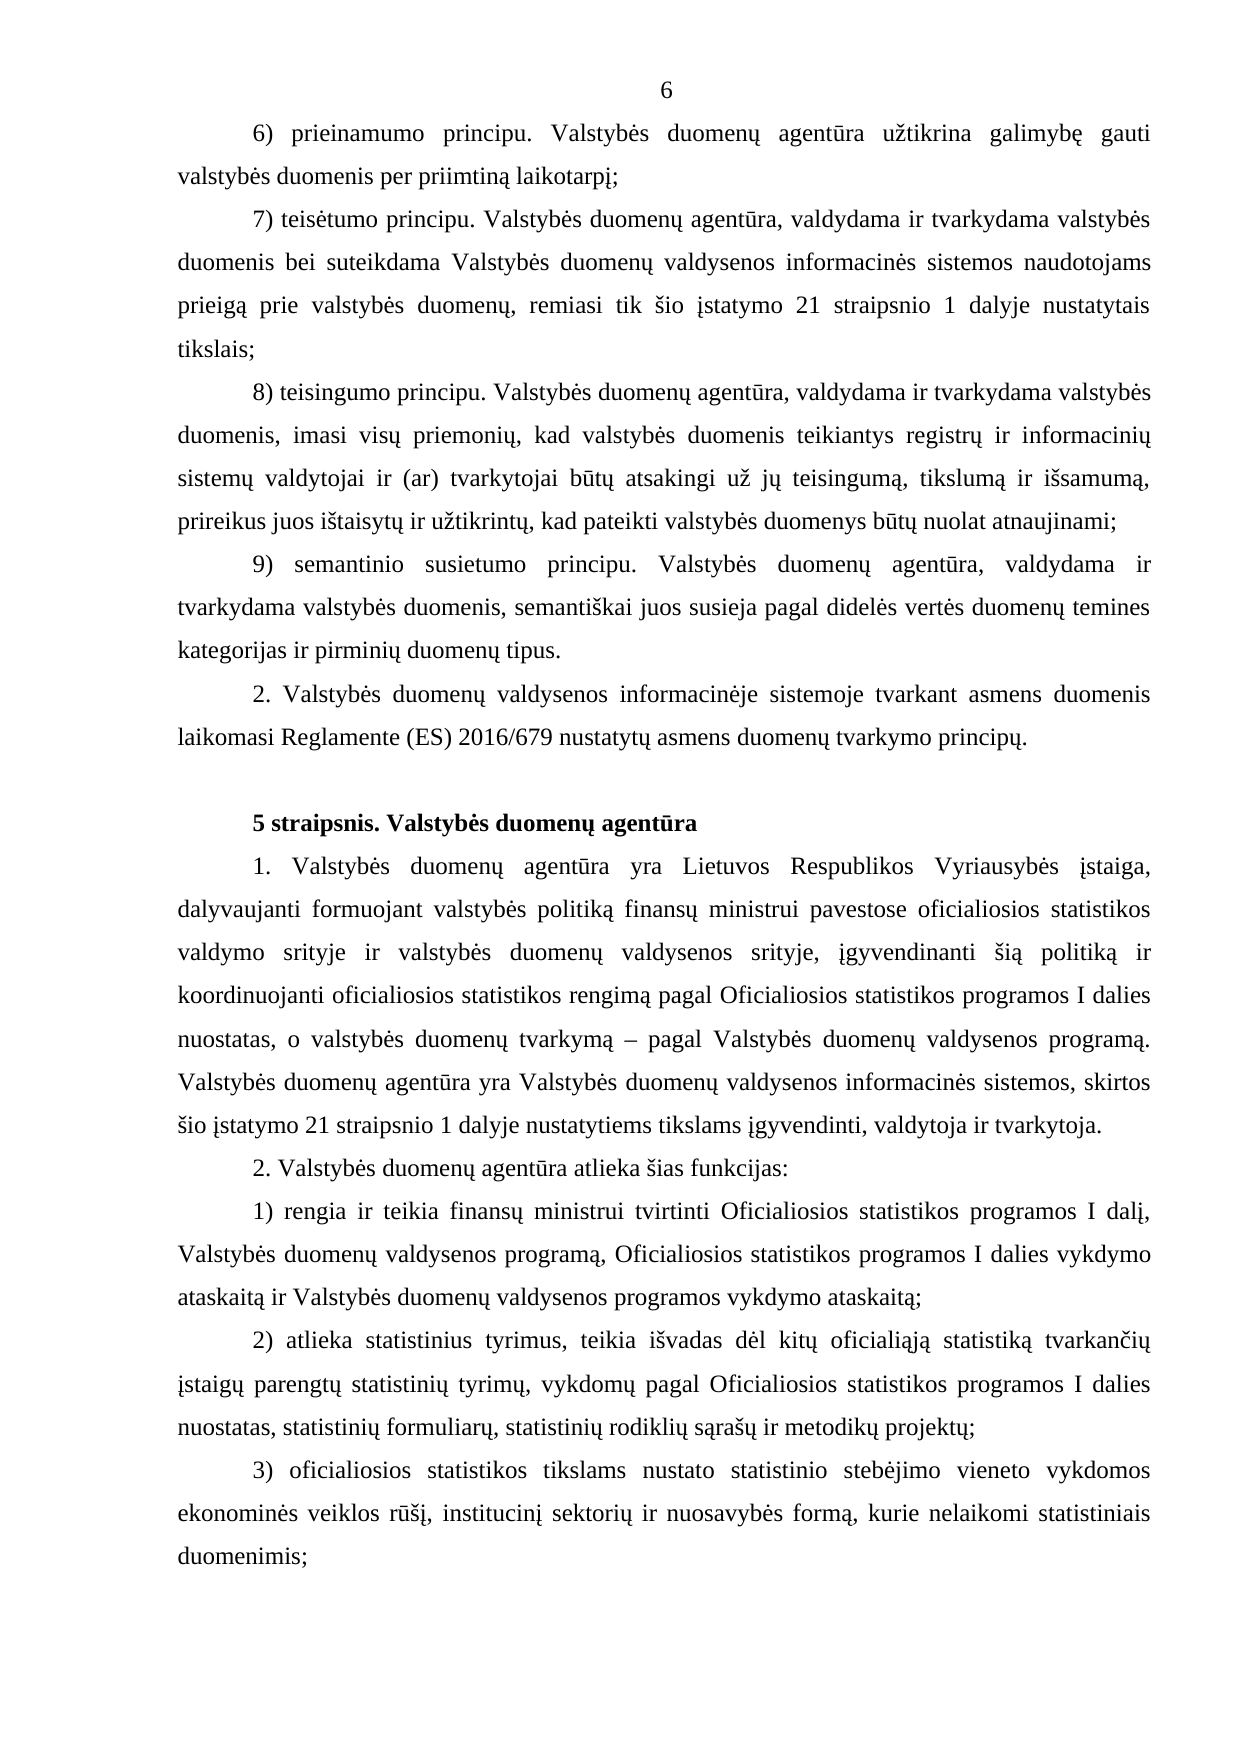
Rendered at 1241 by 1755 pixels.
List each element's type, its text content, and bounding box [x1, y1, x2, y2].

text 2) atlieka statistinius tyrimus, teikia išvadas dėl kitų oficialiąją statistiką tvarkančių įstaigų parengtų statistinių tyrimų, vykdomų pagal Oficialiosios statistikos programos I dalies nuostatas, statistinių formuliarų, statistinių rodiklių sąrašų ir metodikų projektų; [177, 1326, 1152, 1441]
text 2. Valstybės duomenų agentūra atlieka šias funkcijas: [177, 1153, 1152, 1182]
text 7) teisėtumo principu. Valstybės duomenų agentūra, valdydama ir tvarkydama valstybės duomenis bei suteikdama Valstybės duomenų valdysenos informacinės sistemos naudotojams prieigą prie valstybės duomenų, remiasi tik šio įstatymo 21 straipsnio 1 dalyje nustatytais tikslais; [177, 204, 1152, 362]
text 6) prieinamumo principu. Valstybės duomenų agentūra užtikrina galimybę gauti valstybės duomenis per priimtiną laikotarpį; [177, 118, 1152, 190]
text 1. Valstybės duomenų agentūra yra Lietuvos Respublikos Vyriausybės įstaiga, dalyvaujanti formuojant valstybės politiką finansų ministrui pavestose oficialiosios statistikos valdymo srityje ir valstybės duomenų valdysenos srityje, įgyvendinanti šią politiką ir koordinuojanti oficialiosios statistikos rengimą pagal Oficialiosios statistikos programos I dalies nuostatas, o valstybės duomenų tvarkymą – pagal Valstybės duomenų valdysenos programą. Valstybės duomenų agentūra yra Valstybės duomenų valdysenos informacinės sistemos, skirtos šio įstatymo 21 straipsnio 1 dalyje nustatytiems tikslams įgyvendinti, valdytoja ir tvarkytoja. [177, 851, 1152, 1139]
text 8) teisingumo principu. Valstybės duomenų agentūra, valdydama ir tvarkydama valstybės duomenis, imasi visų priemonių, kad valstybės duomenis teikiantys registrų ir informacinių sistemų valdytojai ir (ar) tvarkytojai būtų atsakingi už jų teisingumą, tikslumą ir išsamumą, prireikus juos ištaisytų ir užtikrintų, kad pateikti valstybės duomenys būtų nuolat atnaujinami; [177, 377, 1152, 535]
text 9) semantinio susietumo principu. Valstybės duomenų agentūra, valdydama ir tvarkydama valstybės duomenis, semantiškai juos susieja pagal didelės vertės duomenų temines kategorijas ir pirminių duomenų tipus. [177, 549, 1152, 664]
text 3) oficialiosios statistikos tikslams nustato statistinio stebėjimo vieneto vykdomos ekonominės veiklos rūšį, institucinį sektorių ir nuosavybės formą, kurie nelaikomi statistiniais duomenimis; [177, 1455, 1152, 1570]
text 5 straipsnis. Valstybės duomenų agentūra [177, 808, 1152, 837]
text 2. Valstybės duomenų valdysenos informacinėje sistemoje tvarkant asmens duomenis laikomasi Reglamente (ES) 2016/679 nustatytų asmens duomenų tvarkymo principų. [177, 679, 1152, 751]
text 1) rengia ir teikia finansų ministrui tvirtinti Oficialiosios statistikos programos I dalį, Valstybės duomenų valdysenos programą, Oficialiosios statistikos programos I dalies vykdymo ataskaitą ir Valstybės duomenų valdysenos programos vykdymo ataskaitą; [177, 1196, 1152, 1311]
